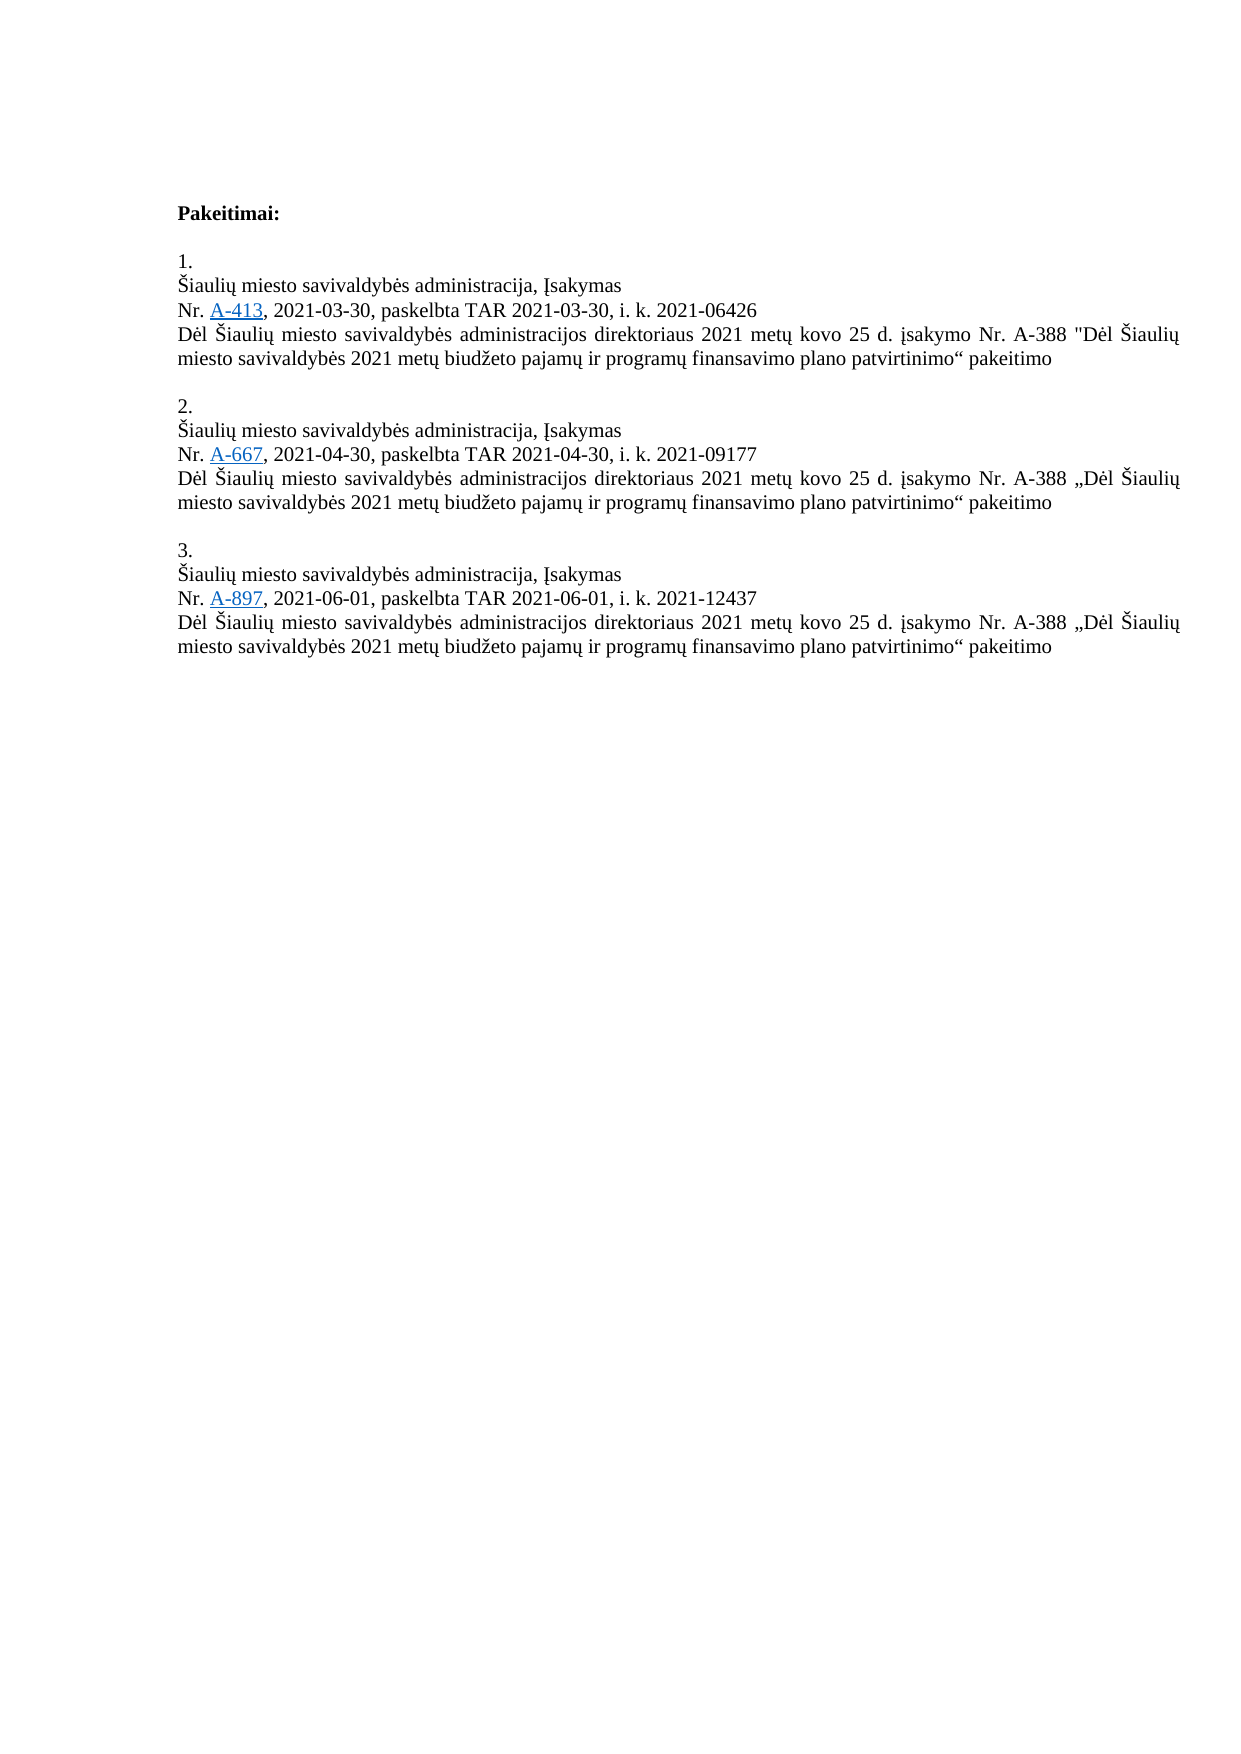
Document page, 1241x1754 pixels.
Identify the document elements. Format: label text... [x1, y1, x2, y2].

text Nr. A-897, 2021-06-01, paskelbta TAR 2021-06-01, i. k. 2021-12437 [177, 586, 1181, 610]
text Dėl Šiaulių miesto savivaldybės administracijos direktoriaus 2021 metų kovo 25 d. įsakymo Nr. A-388 "Dėl Šiaulių miesto savivaldybės 2021 metų biudžeto pajamų ir programų finansavimo plano patvirtinimo“ pakeitimo [177, 322, 1181, 370]
text 2. [177, 394, 1181, 418]
text Pakeitimai: [177, 201, 1181, 225]
text Nr. A-413, 2021-03-30, paskelbta TAR 2021-03-30, i. k. 2021-06426 [177, 297, 1181, 322]
text Šiaulių miesto savivaldybės administracija, Įsakymas [177, 273, 1181, 297]
text 1. [177, 249, 1181, 273]
text Nr. A-667, 2021-04-30, paskelbta TAR 2021-04-30, i. k. 2021-09177 [177, 442, 1181, 466]
text Dėl Šiaulių miesto savivaldybės administracijos direktoriaus 2021 metų kovo 25 d. įsakymo Nr. A-388 „Dėl Šiaulių miesto savivaldybės 2021 metų biudžeto pajamų ir programų finansavimo plano patvirtinimo“ pakeitimo [177, 610, 1181, 658]
text Dėl Šiaulių miesto savivaldybės administracijos direktoriaus 2021 metų kovo 25 d. įsakymo Nr. A-388 „Dėl Šiaulių miesto savivaldybės 2021 metų biudžeto pajamų ir programų finansavimo plano patvirtinimo“ pakeitimo [177, 466, 1181, 514]
text Šiaulių miesto savivaldybės administracija, Įsakymas [177, 562, 1181, 586]
text Šiaulių miesto savivaldybės administracija, Įsakymas [177, 418, 1181, 442]
text 3. [177, 538, 1181, 562]
